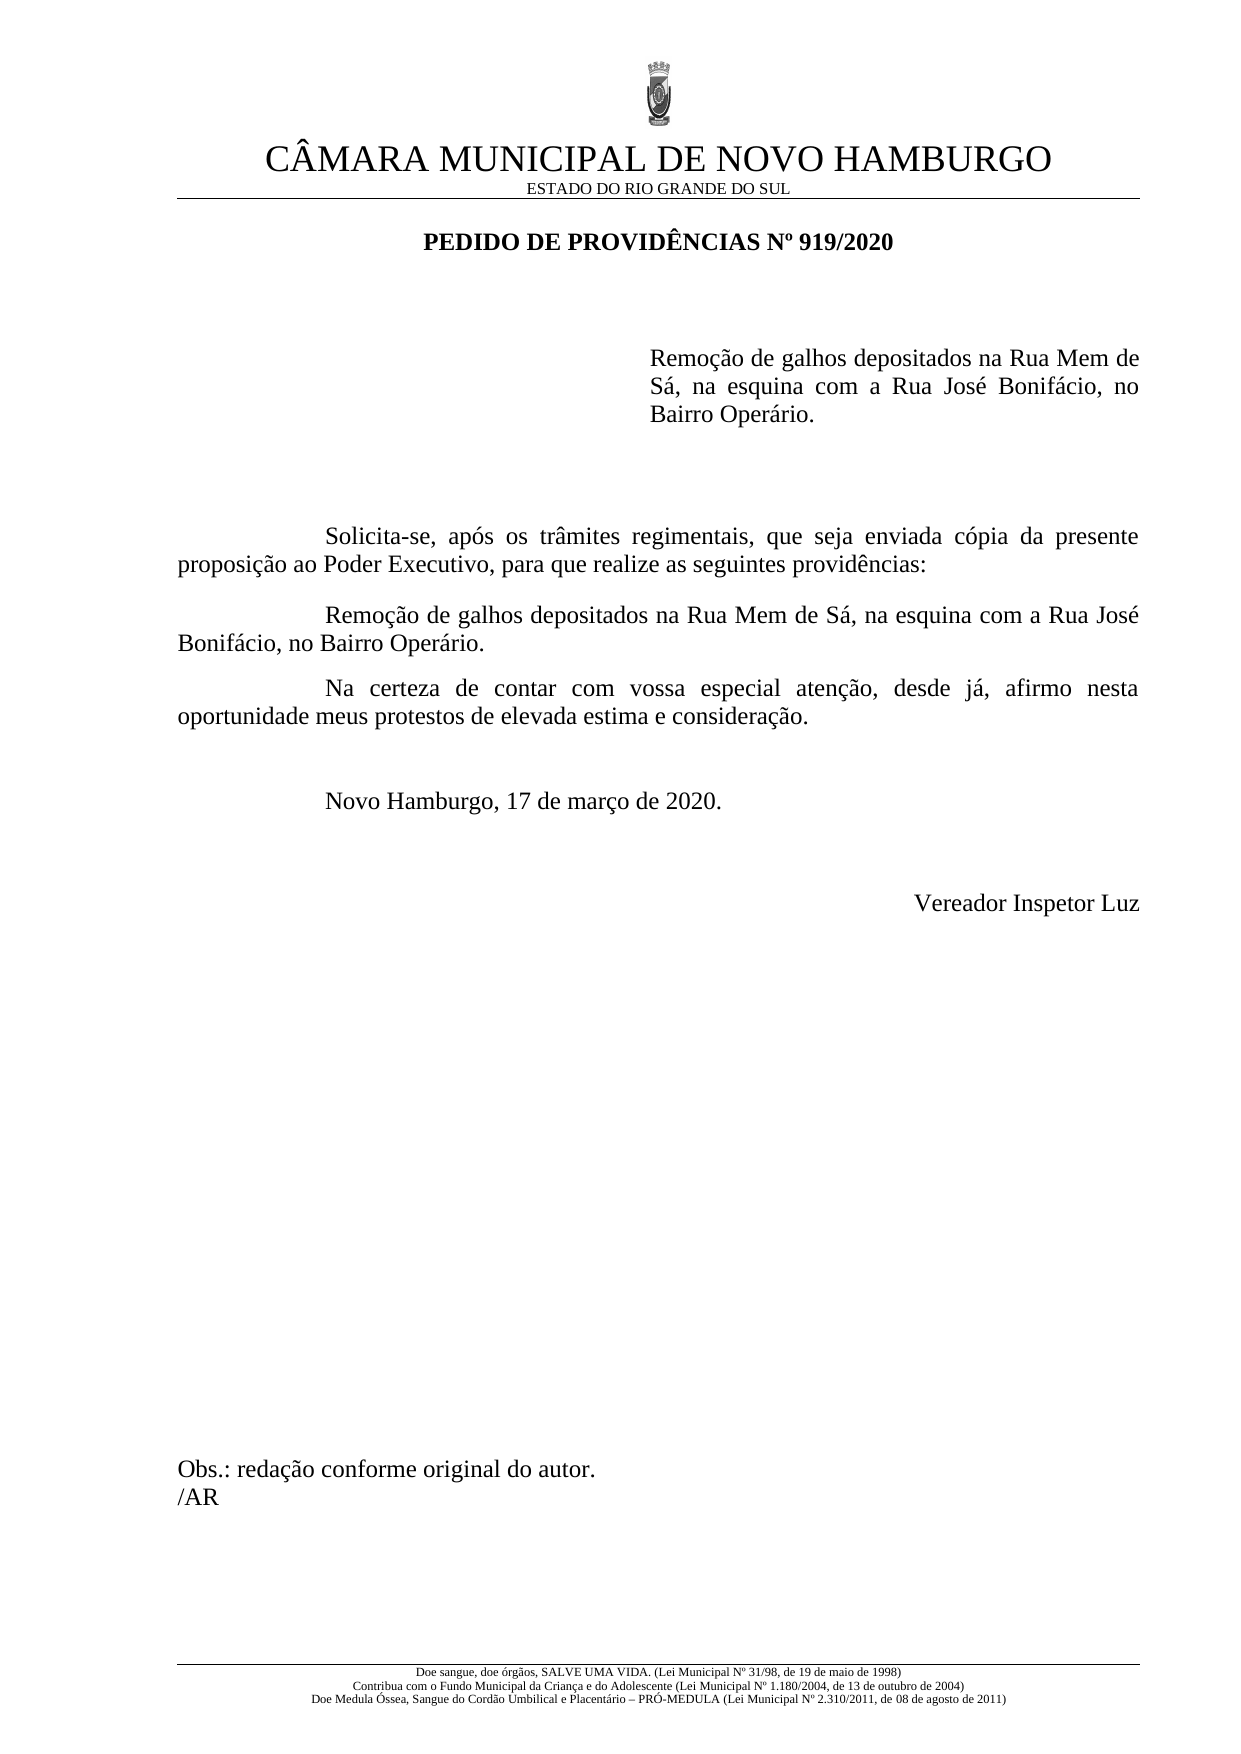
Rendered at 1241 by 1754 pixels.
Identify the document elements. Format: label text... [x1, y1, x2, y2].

text PEDIDO DE PROVIDÊNCIAS Nº 919/2020 [177, 228, 1140, 256]
text Novo Hamburgo, 17 de março de 2020. [177, 787, 1140, 815]
text Obs.: redação conforme original do autor. [177, 1455, 1140, 1483]
text Na certeza de contar com vossa especial atenção, desde já, afirmo nesta oportunidade meus protestos de elevada estima e consideração. [177, 674, 1140, 730]
text Remoção de galhos depositados na Rua Mem de Sá, na esquina com a Rua José Bonifácio, no Bairro Operário. [177, 601, 1140, 657]
text /AR [177, 1483, 1140, 1511]
text Remoção de galhos depositados na Rua Mem de Sá, na esquina com a Rua José Bonifácio, no Bairro Operário. [649, 344, 1140, 428]
text Vereador Inspetor Luz [177, 889, 1140, 917]
text Solicita-se, após os trâmites regimentais, que seja enviada cópia da presente proposição ao Poder Executivo, para que realize as seguintes providências: [177, 522, 1140, 578]
